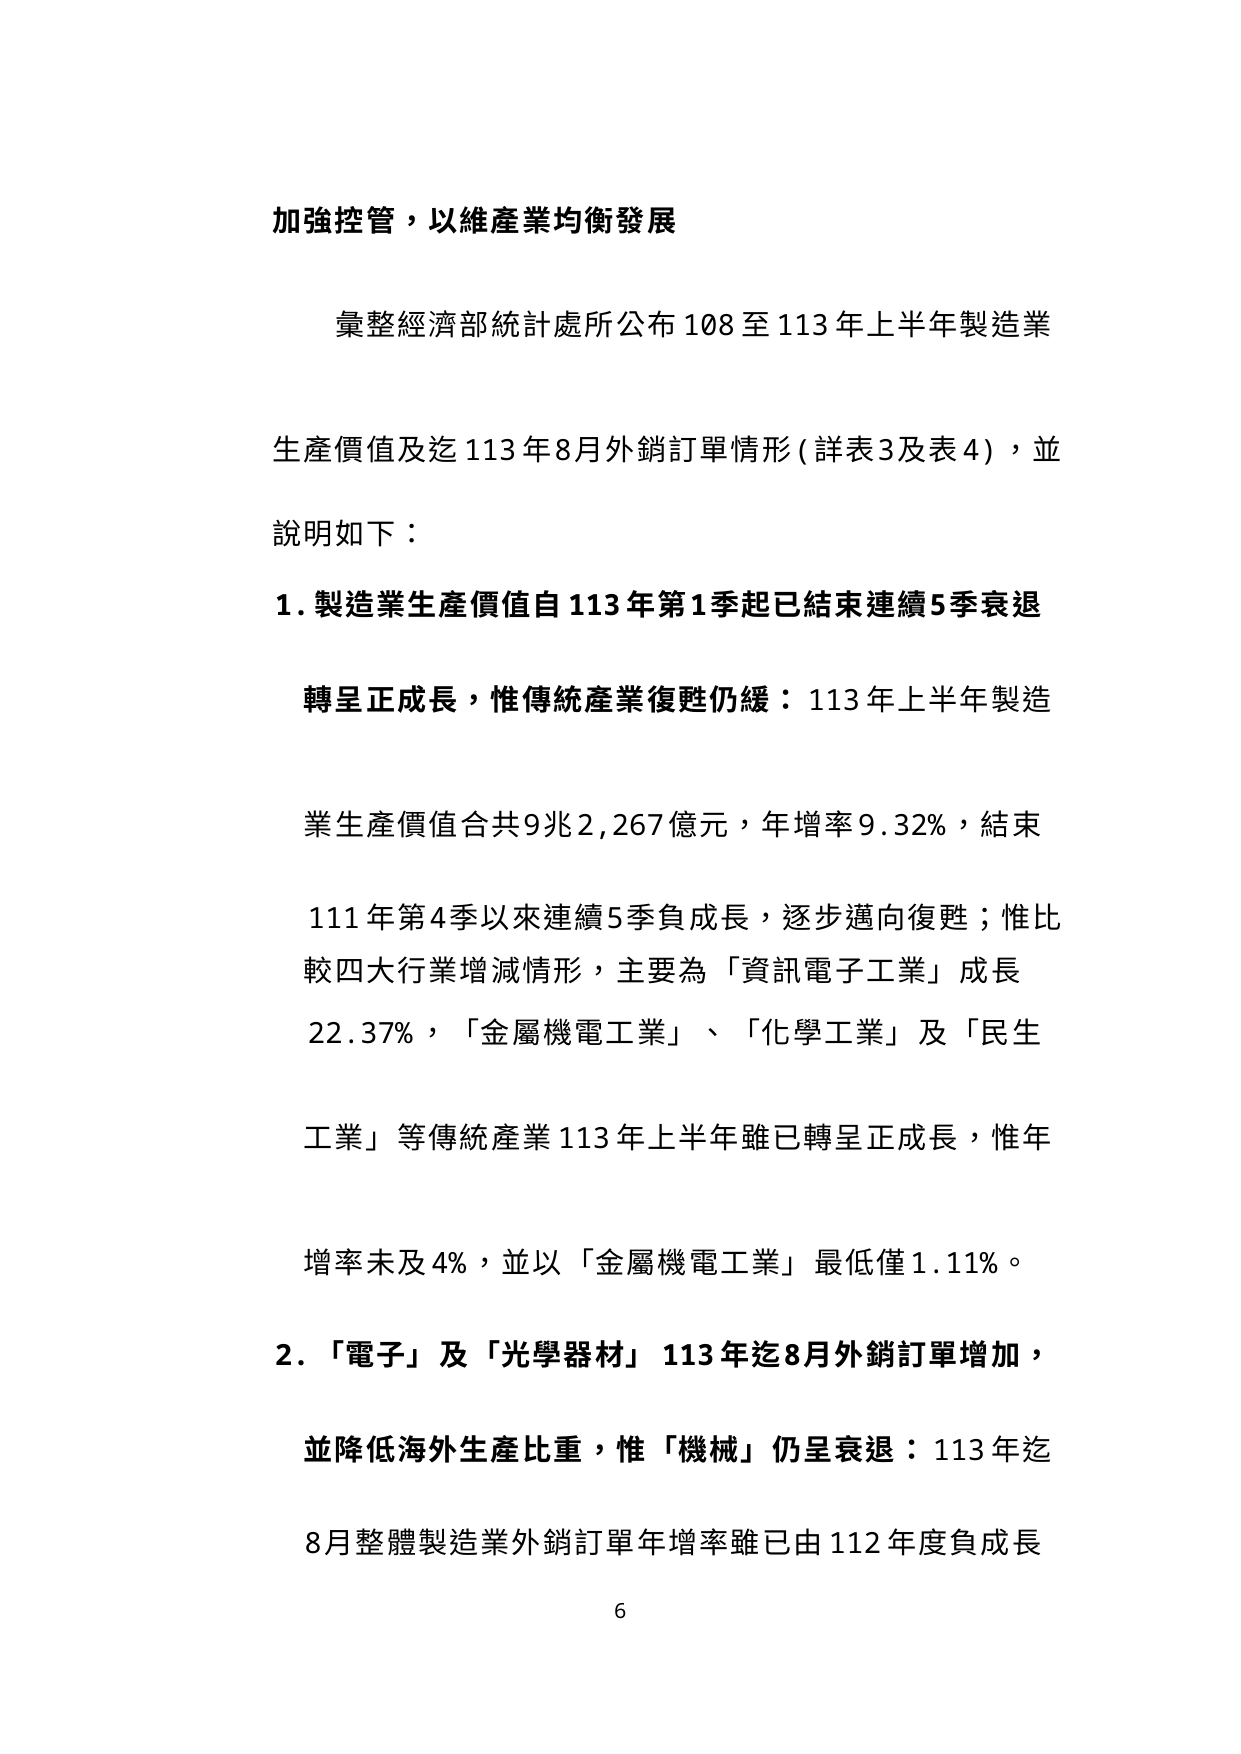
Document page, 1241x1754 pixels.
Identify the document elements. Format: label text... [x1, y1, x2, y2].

text 彙整經濟部統計處所公布108至113年上半年製造業生產價值及迄113年8月外銷訂單情形(詳表3及表4)，並說明如下： [266, 240, 1063, 552]
text 1.製造業生產價值自113年第1季起已結束連續5季衰退轉呈正成長，惟傳統產業復甦仍緩：113年上半年製造業生產價值合共9兆2,267億元，年增率9.32%，結束111年第4季以來連續5季負成長，逐步邁向復甦；惟比較四大行業增減情形，主要為「資訊電子工業」成長22.37%，「金屬機電工業」、「化學工業」及「民生工業」等傳統產業113年上半年雖已轉呈正成長，惟年增率未及4%，並以「金屬機電工業」最低僅1.11%。 [266, 552, 1063, 1302]
text 2.「電子」及「光學器材」113年迄8月外銷訂單增加，並降低海外生產比重，惟「機械」仍呈衰退：113年迄8月整體製造業外銷訂單年增率雖已由112年度負成長15.86%轉為正成長3.53%，另隨全球供應鏈之重組，海外生產比重呈下降趨勢，113年迄8月已降至5成以下，外銷訂單國內生產比創近10年最高；但比較主要接單貨品，「電子產品」及「光學器材」均成長逾9%，但傳統產業之「機械」仍呈衰退，「基本金屬」及「塑橡膠製品」成長率僅0.39%及1.33%。 [266, 1302, 1063, 1552]
text 加強控管，以維產業均衡發展 [236, 177, 1063, 240]
